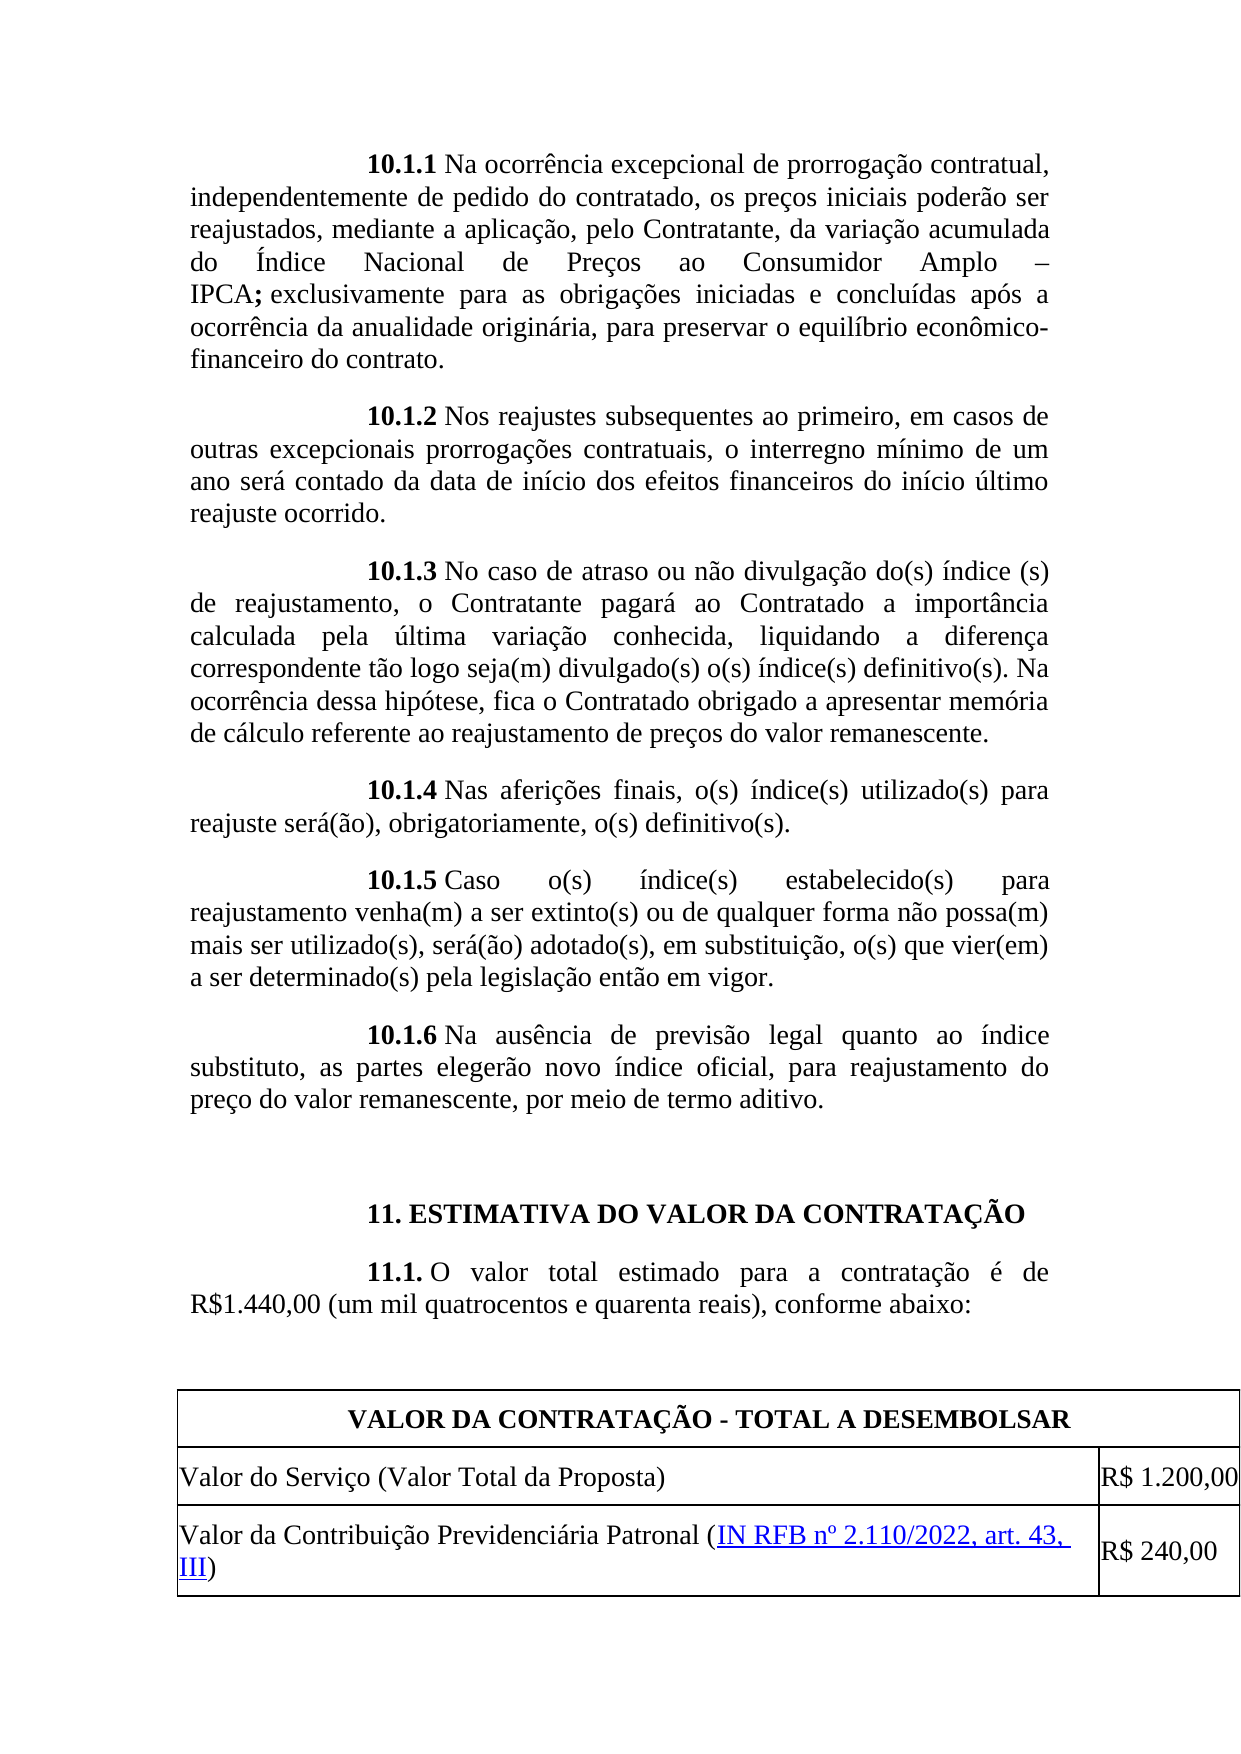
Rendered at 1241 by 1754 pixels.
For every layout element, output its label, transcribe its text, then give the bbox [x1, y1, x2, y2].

table_header VALOR DA CONTRATAÇÃO - TOTAL A DESEMBOLSAR [178, 1391, 1239, 1446]
table_cell Valor do Serviço (Valor Total da Proposta) [178, 1448, 1098, 1504]
text 10.1.6 Na ausência de previsão legal quanto ao índice substituto, as partes elegerão novo índice oficial, para reajustamento do preço do valor remanescente, por meio de termo aditivo. [190, 1018, 1051, 1115]
table_cell R$ 240,00 [1100, 1506, 1239, 1595]
text 10.1.1 Na ocorrência excepcional de prorrogação contratual, independentemente de pedido do contratado, os preços iniciais poderão ser reajustados, mediante a aplicação, pelo Contratante, da variação acumulada do Índice Nacional de Preços ao Consumidor Amplo – IPCA; exclusivamente para as obrigações iniciadas e concluídas após a ocorrência da anualidade originária, para preservar o equilíbrio econômico-financeiro do contrato. [190, 148, 1051, 374]
text 10.1.3 No caso de atraso ou não divulgação do(s) índice (s) de reajustamento, o Contratante pagará ao Contratado a importância calculada pela última variação conhecida, liquidando a diferença correspondente tão logo seja(m) divulgado(s) o(s) índice(s) definitivo(s). Na ocorrência dessa hipótese, fica o Contratado obrigado a apresentar memória de cálculo referente ao reajustamento de preços do valor remanescente. [190, 554, 1051, 748]
text 10.1.4 Nas aferições finais, o(s) índice(s) utilizado(s) para reajuste será(ão), obrigatoriamente, o(s) definitivo(s). [190, 773, 1051, 838]
table_cell R$ 1.200,00 [1100, 1448, 1239, 1504]
text 11.1. O valor total estimado para a contratação é de R$1.440,00 (um mil quatrocentos e quarenta reais), conforme abaixo: [190, 1255, 1051, 1319]
text 11. ESTIMATIVA DO VALOR DA CONTRATAÇÃO [190, 1197, 1051, 1230]
table_cell Valor da Contribuição Previdenciária Patronal (IN RFB nº 2.110/2022, art. 43, III) [178, 1506, 1098, 1595]
text 10.1.5 Caso o(s) índice(s) estabelecido(s) para reajustamento venha(m) a ser extinto(s) ou de qualquer forma não possa(m) mais ser utilizado(s), será(ão) adotado(s), em substituição, o(s) que vier(em) a ser determinado(s) pela legislação então em vigor. [190, 863, 1051, 993]
text 10.1.2 Nos reajustes subsequentes ao primeiro, em casos de outras excepcionais prorrogações contratuais, o interregno mínimo de um ano será contado da data de início dos efeitos financeiros do início último reajuste ocorrido. [190, 399, 1051, 529]
